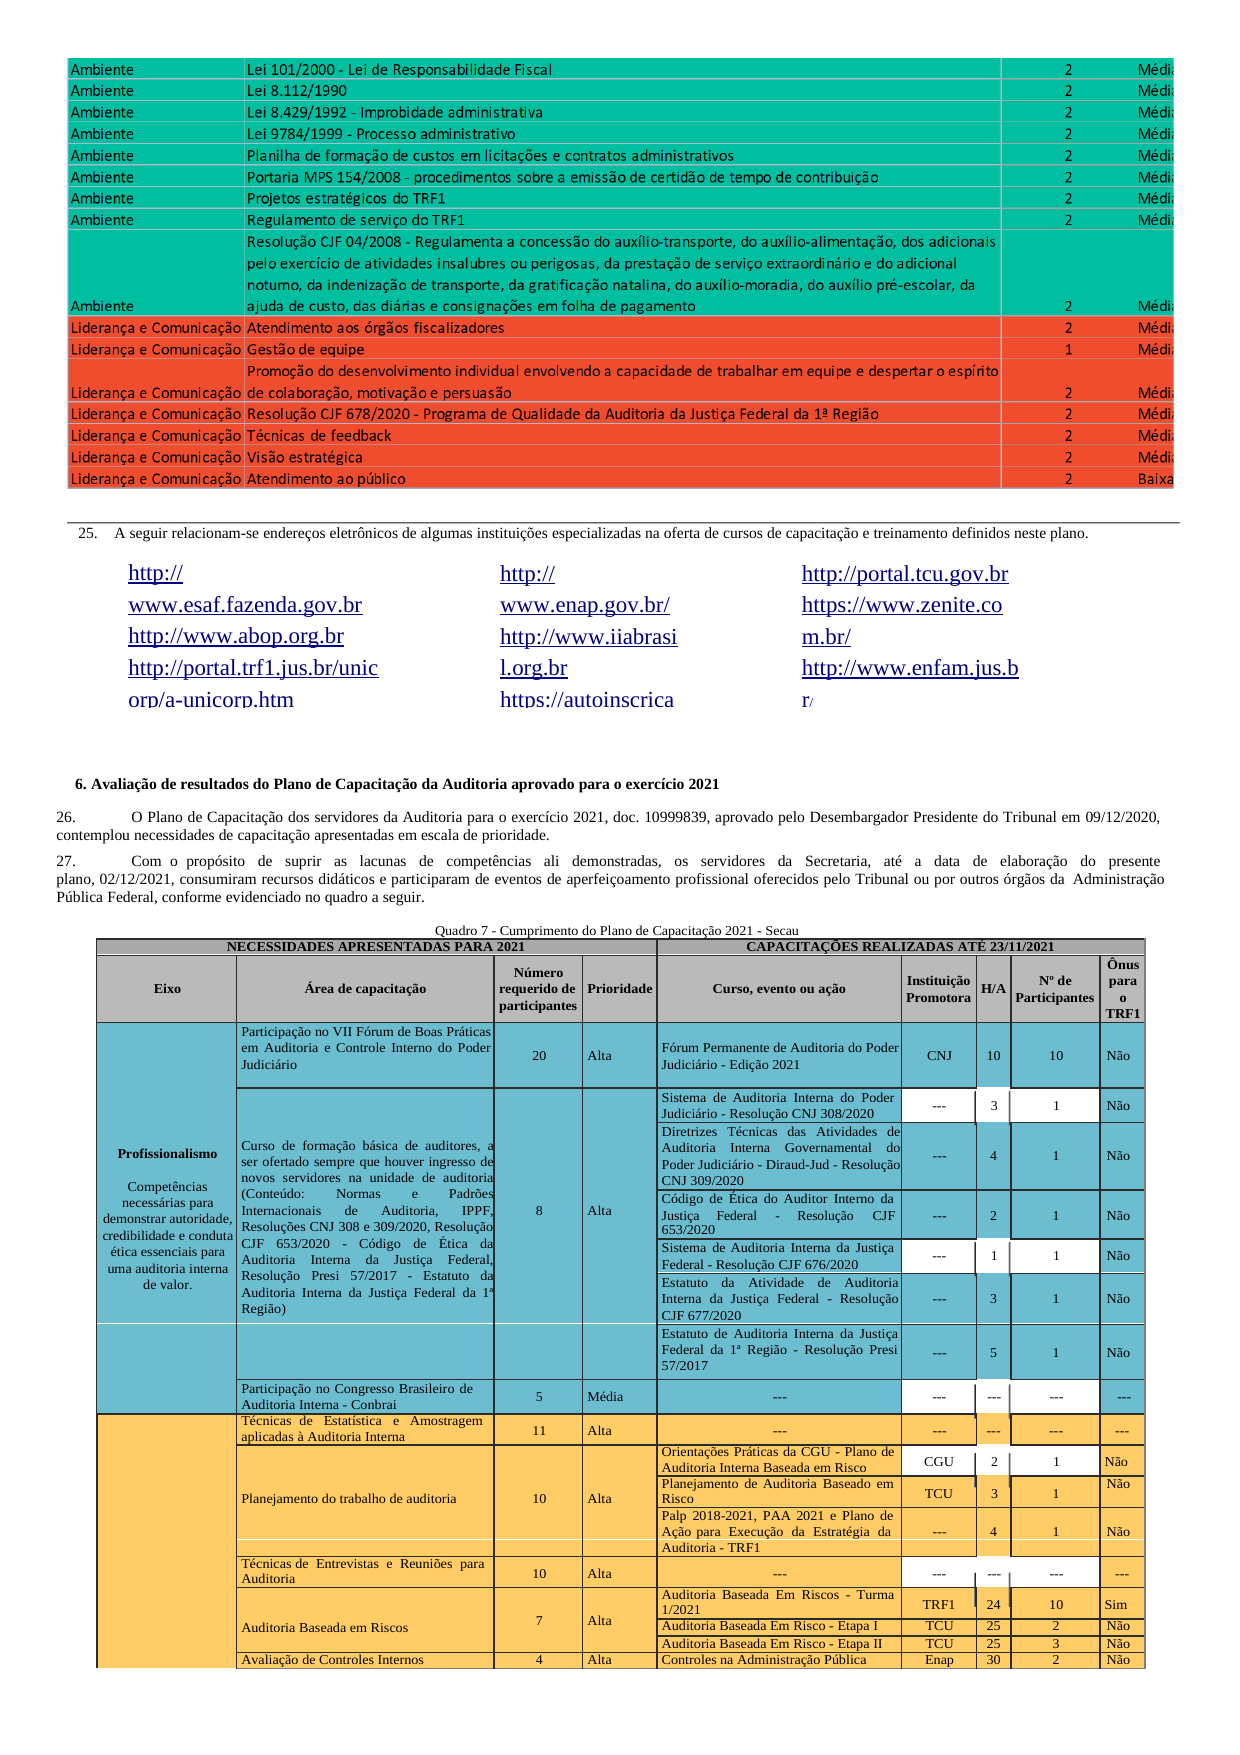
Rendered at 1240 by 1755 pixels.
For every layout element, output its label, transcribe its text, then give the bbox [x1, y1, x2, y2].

table_cell 2 [976, 1444, 1011, 1475]
table_cell Alta [583, 1415, 656, 1444]
table_cell 1 [1012, 1325, 1099, 1379]
table_cell Alta [583, 1122, 656, 1323]
list O Plano de Capacitação dos servidores da Auditoria para o exercício 2021, doc. 10999839, aprovado pelo Desembargador Presidente do Tribunal em 09/12/2020, contemplou necessidades de capacitação apresentadas em escala de prioridade. [56, 808, 1163, 844]
text Quadro 7 - Cumprimento do Plano de Capacitação 2021 - Secau [395, 922, 839, 938]
table_cell Não [1101, 1274, 1144, 1323]
table_cell [1101, 1508, 1144, 1523]
table_cell 10 [1012, 1023, 1099, 1087]
table_cell Ônus para o TRF1 [1101, 956, 1144, 1022]
table_cell [495, 1635, 582, 1652]
table_cell [583, 1460, 656, 1475]
table_cell --- [658, 1380, 901, 1413]
table_cell Média [583, 1380, 656, 1413]
table_cell 2 [977, 1191, 1010, 1238]
table_cell 20 [495, 1023, 582, 1087]
table_cell 30 [977, 1653, 1010, 1668]
table_cell --- [902, 1523, 976, 1539]
table_cell TCU [902, 1637, 976, 1652]
table_cell Fórum Permanente de Auditoria do Poder Judiciário - Edição 2021 [658, 1023, 901, 1087]
table_cell Auditoria [237, 1571, 493, 1587]
table_cell Não [1101, 1653, 1144, 1668]
table_cell Auditoria Interna Baseada em Risco [658, 1460, 901, 1475]
table_cell [1101, 1540, 1144, 1556]
text http://www.enap.gov.br/ http://www.iiabrasil.org.br https://autoinscricao.tjdft.jus.br/ https://www.brasiliano.com.br/ http://www.cgu.gov.br/ http://www.ibrap.org.br/ https://cvicursos.com.br/ [500, 560, 681, 708]
table_cell [583, 1588, 656, 1603]
table_cell --- [1101, 1557, 1144, 1587]
table_cell 1 [1012, 1477, 1099, 1506]
table_cell --- [902, 1274, 976, 1323]
table_cell --- [1011, 1557, 1099, 1587]
table_cell Não [1101, 1089, 1144, 1122]
table_cell [902, 1540, 976, 1556]
table_cell Planejamento do trabalho de auditoria [237, 1491, 493, 1506]
table_cell Curso, evento ou ação [658, 956, 901, 1022]
table_cell TCU [902, 1477, 976, 1506]
table_cell [583, 1540, 656, 1556]
table_cell 1 [976, 1238, 1011, 1272]
table_cell Área de capacitação [237, 956, 493, 1022]
table_cell Estatuto da Atividade de Auditoria Interna da Justiça Federal - Resolução CJF 677/2020 [658, 1274, 901, 1323]
table_cell Participação no Congresso Brasileiro de Auditoria Interna - Conbrai [237, 1380, 493, 1413]
table_cell [977, 1540, 1010, 1556]
table_cell [237, 1540, 493, 1556]
table_cell 3 [977, 1273, 1010, 1323]
table_cell 4 [495, 1653, 582, 1668]
table_cell Prioridade [583, 956, 656, 1022]
table_cell --- [902, 1380, 976, 1413]
table_cell Estatuto de Auditoria Interna da Justiça Federal da 1ª Região - Resolução Presi 57/2017 [658, 1325, 901, 1379]
table_cell [237, 1475, 493, 1491]
table_cell --- [1012, 1415, 1099, 1444]
text http://portal.tcu.gov.br https://www.zenite.com.br/ http://www.enfam.jus.br/ http://www7.fiemg.com.br/ https://saberes.senado.leg.br/ http://www.onecursos.com.br/ http://inovecapacitacao.com.br/cursos/ [802, 679, 1019, 708]
table_cell Não [1101, 1023, 1144, 1087]
table_cell Eixo [97, 956, 236, 1022]
table_cell Alta [583, 1603, 656, 1635]
table_header CAPACITAÇÕES REALIZADAS ATÉ 23/11/2021 [658, 940, 1144, 954]
table_cell Não [1101, 1523, 1144, 1539]
text http://portal.tcu.gov.br https://www.zenite.com.br/ http://www.enfam.jus.br/ http://www7.fiemg.com.br/ https://saberes.senado.leg.br/ http://www.onecursos.com.br/ http://inovecapacitacao.com.br/cursos/ [802, 560, 1019, 677]
table_cell [583, 1446, 656, 1460]
table_cell --- [902, 1191, 976, 1238]
table_cell [237, 1635, 493, 1652]
table_cell [495, 1324, 582, 1379]
table_cell [495, 1089, 582, 1122]
table_cell [495, 1460, 582, 1475]
table_cell Não [1101, 1191, 1144, 1238]
table_cell [902, 1508, 976, 1523]
table_cell --- [976, 1556, 1011, 1587]
table_cell Alta [583, 1491, 656, 1506]
table_cell --- [902, 1325, 976, 1379]
list Com o propósito de suprir as lacunas de competências ali demonstradas, os servidores da Secretaria, até a data de elaboração do presente plano, 02/12/2021, consumiram recursos didáticos e participaram de eventos de aperfeiçoamento profissional oferecidos pelo Tribunal ou por outros órgãos da Administração Pública Federal, conforme evidenciado no quadro a seguir. [56, 852, 1164, 906]
table_cell Número requerido de participantes [495, 956, 582, 1022]
table_cell [237, 1588, 493, 1603]
table_cell H/A [977, 956, 1010, 1022]
table_cell [1012, 1508, 1099, 1523]
table_cell Alta [583, 1653, 656, 1668]
table_cell 1 [1012, 1191, 1099, 1238]
table_cell Profissionalismo Competências necessárias para demonstrar autoridade, credibilidade e conduta ética essenciais para uma auditoria interna de valor. [97, 1122, 236, 1323]
table_cell 11 [495, 1415, 582, 1444]
table_cell 10 [977, 1023, 1010, 1087]
table_cell [237, 1089, 493, 1122]
table_cell Técnicas de Estatística e Amostragem [237, 1415, 493, 1429]
table_cell Não [1101, 1637, 1144, 1652]
table_cell 1 [1011, 1089, 1099, 1122]
table_cell Instituição Promotora [902, 956, 976, 1022]
list A seguir relacionam-se endereços eletrônicos de algumas instituições especializadas na oferta de cursos de capacitação e treinamento definidos neste plano. [78, 519, 1192, 541]
table_cell 25 [977, 1637, 1010, 1652]
table_cell Não [1101, 1446, 1144, 1475]
table_cell Alta [583, 1023, 656, 1087]
table_cell 3 [977, 1475, 1010, 1506]
table_cell --- [902, 1240, 976, 1272]
table_header NECESSIDADES APRESENTADAS PARA 2021 [97, 940, 656, 954]
table_cell Participação no VII Fórum de Boas Práticas em Auditoria e Controle Interno do Poder Judiciário [237, 1023, 493, 1087]
table_cell [583, 1324, 656, 1379]
table_cell Diretrizes Técnicas das Atividades de Auditoria Interna Governamental do Poder Judiciário - Diraud-Jud - Resolução CNJ 309/2020 [658, 1123, 901, 1189]
table_cell 1 [1011, 1446, 1099, 1475]
table_cell 8 [495, 1122, 582, 1323]
table_cell [1101, 1491, 1144, 1506]
table_cell Não [1101, 1477, 1144, 1491]
table_cell 10 [495, 1557, 582, 1587]
table_cell --- [1011, 1380, 1099, 1413]
table_cell Planejamento de Auditoria Baseado em [658, 1477, 901, 1491]
table_cell Palp 2018-2021, PAA 2021 e Plano de [658, 1508, 901, 1523]
table_cell 5 [977, 1325, 1010, 1379]
table_cell Não [1101, 1620, 1144, 1635]
table_cell 3 [1012, 1637, 1099, 1652]
subtitle 6. Avaliação de resultados do Plano de Capacitação da Auditoria aprovado para o exercício 2021 [75, 774, 1192, 792]
table_cell --- [902, 1557, 976, 1587]
table_cell 7 [495, 1603, 582, 1635]
table_cell --- [902, 1123, 976, 1189]
table_cell [583, 1475, 656, 1491]
table_cell [237, 1446, 493, 1460]
table_cell Sim [1101, 1588, 1144, 1618]
table_cell [583, 1506, 656, 1523]
table_cell 10 [1012, 1588, 1099, 1618]
table_cell Controles na Administração Pública [658, 1653, 901, 1668]
table_cell 3 [976, 1087, 1011, 1122]
table_cell Curso de formação básica de auditores, a ser ofertado sempre que houver ingresso de novos servidores na unidade de auditoria (Conteúdo: Normas e Padrões Internacionais de Auditoria, IPPF, Resoluções CNJ 308 e 309/2020, Resolução CJF 653/2020 - Código de Ética da Auditoria Interna da Justiça Federal, Resolução Presi 57/2017 - Estatuto da Auditoria Interna da Justiça Federal da 1ª Região) [237, 1122, 493, 1323]
table_cell TCU [902, 1620, 976, 1635]
table_cell 4 [977, 1122, 1010, 1189]
table_cell [495, 1523, 582, 1539]
table_cell CGU [902, 1446, 976, 1475]
table_cell Não [1101, 1123, 1144, 1189]
table_cell Técnicas de Entrevistas e Reuniões para [237, 1557, 493, 1571]
table_cell --- [1101, 1380, 1144, 1413]
table_cell --- [658, 1415, 901, 1444]
table_cell --- [1101, 1415, 1144, 1444]
table_cell [495, 1588, 582, 1603]
table_cell [495, 1475, 582, 1491]
table_cell Sistema de Auditoria Interna do Poder Judiciário - Resolução CNJ 308/2020 [658, 1089, 901, 1122]
table_cell [583, 1523, 656, 1539]
table_cell Alta [583, 1557, 656, 1587]
table_cell --- [902, 1089, 976, 1122]
table_cell Não [1101, 1240, 1144, 1272]
table_cell Auditoria Baseada Em Riscos - Turma [658, 1588, 901, 1603]
table_cell [495, 1506, 582, 1523]
table_cell --- [976, 1379, 1011, 1413]
table_cell 2 [1012, 1653, 1099, 1668]
table_cell [237, 1523, 493, 1539]
table_cell Código de Ética do Auditor Interno da Justiça Federal - Resolução CJF 653/2020 [658, 1191, 901, 1238]
table_cell Risco [658, 1491, 901, 1506]
table_cell [97, 1087, 236, 1122]
table_cell [583, 1635, 656, 1652]
table_cell [583, 1089, 656, 1122]
table_cell --- [977, 1413, 1010, 1444]
table_cell 1 [1012, 1274, 1099, 1323]
text http://www.esaf.fazenda.gov.br http://www.abop.org.br http://portal.trf1.jus.br/unicorp/a-unicorp.htm https://www.qsp.org.br/ https://portaldeauditoria.com.br/ http://egovvirtual.df.gov.br/ https://www.jmleventos.com.br/ http://www.prioritreinamento.com.br/ [128, 559, 384, 708]
table_cell aplicadas à Auditoria Interna [237, 1429, 493, 1444]
table_cell [495, 1446, 582, 1460]
table_cell --- [902, 1415, 976, 1444]
table_cell 5 [495, 1380, 582, 1413]
table_cell 1 [1012, 1123, 1099, 1189]
table_cell Orientações Práticas da CGU - Plano de [658, 1446, 901, 1460]
table_cell [237, 1506, 493, 1523]
table_cell 4 [977, 1523, 1010, 1539]
table_cell [97, 1023, 236, 1087]
table_cell [97, 1324, 236, 1379]
table_cell Nº de Participantes [1012, 956, 1099, 1022]
table_cell 1/2021 [658, 1603, 901, 1618]
table_cell CNJ [902, 1023, 976, 1087]
table_cell Auditoria - TRF1 [658, 1540, 901, 1556]
table_cell Auditoria Baseada em Riscos [237, 1603, 493, 1635]
table_cell 25 [977, 1620, 1010, 1635]
table_cell Ação para Execução da Estratégia da [658, 1523, 901, 1539]
table_cell [1012, 1540, 1099, 1556]
table_cell 1 [1011, 1240, 1099, 1272]
table_cell 2 [1012, 1620, 1099, 1635]
table_cell 10 [495, 1491, 582, 1506]
table_cell Avaliação de Controles Internos [237, 1653, 493, 1668]
table_cell 1 [1012, 1523, 1099, 1539]
table_cell [237, 1460, 493, 1475]
table_cell Auditoria Baseada Em Risco - Etapa I [658, 1620, 901, 1635]
table_cell [237, 1324, 493, 1379]
table_cell 24 [977, 1587, 1010, 1618]
table_cell --- [658, 1557, 901, 1587]
table_cell [97, 1379, 236, 1413]
table_cell TRF1 [902, 1588, 976, 1618]
table_cell [495, 1540, 582, 1556]
table_cell Enap [902, 1653, 976, 1668]
table_cell [98, 1415, 236, 1668]
table_cell Sistema de Auditoria Interna da Justiça Federal - Resolução CJF 676/2020 [658, 1240, 901, 1272]
table_cell [977, 1508, 1010, 1523]
table_cell Não [1101, 1325, 1144, 1379]
table_cell Auditoria Baseada Em Risco - Etapa II [658, 1637, 901, 1652]
